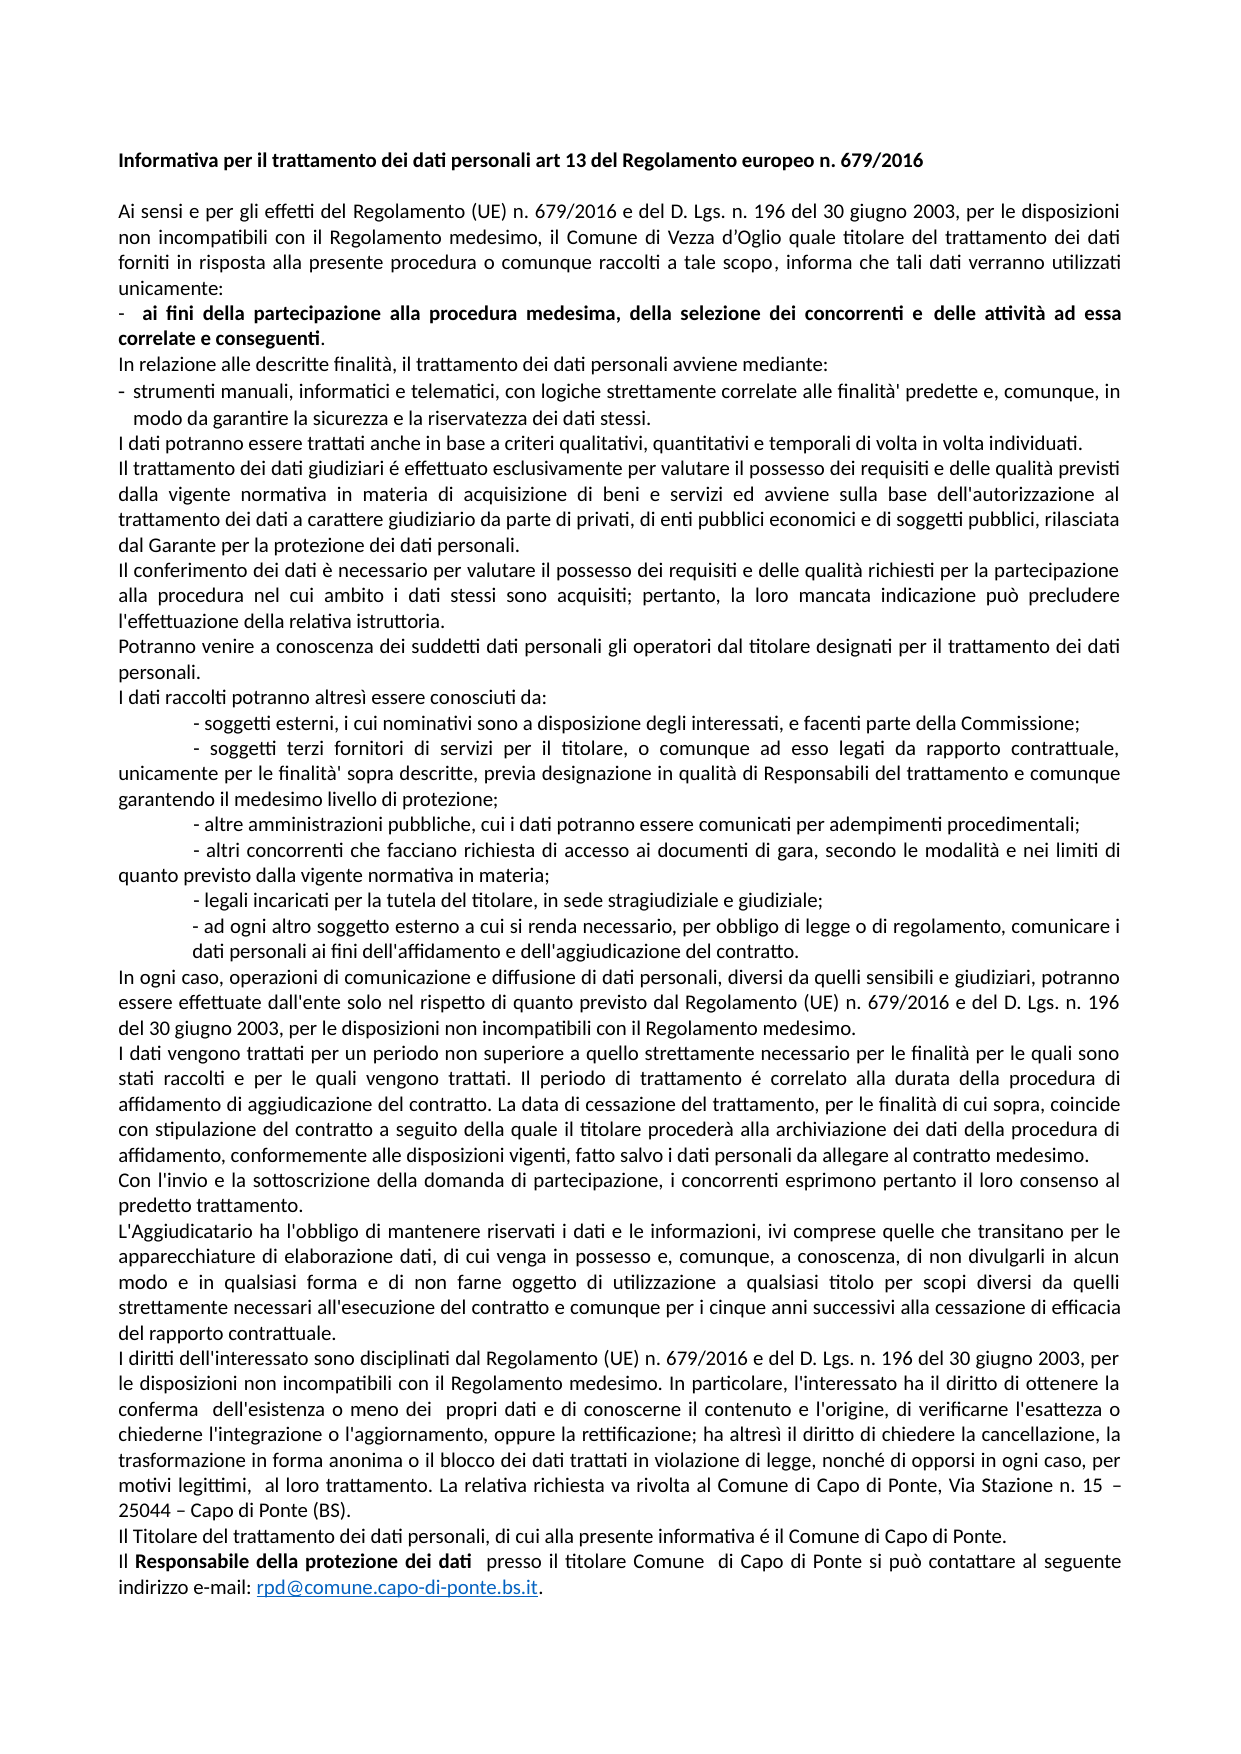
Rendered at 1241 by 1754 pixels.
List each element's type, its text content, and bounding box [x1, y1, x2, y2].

text Informativa per il trattamento dei dati personali art 13 del Regolamento europeo n. 679/2016 [118, 148, 1122, 173]
text I dati potranno essere trattati anche in base a criteri qualitativi, quantitativi e temporali di volta in volta individuati. [118, 430, 1122, 456]
list - soggetti terzi fornitori di servizi per il titolare, o comunque ad esso legati da rapporto contrattuale, unicamente per le finalità' sopra descritte, previa designazione in qualità di Responsabili del trattamento e comunque garantendo il medesimo livello di protezione; [118, 735, 1122, 811]
list - soggetti esterni, i cui nominativi sono a disposizione degli interessati, e facenti parte della Commissione; [118, 710, 1122, 735]
list - legali incaricati per la tutela del titolare, in sede stragiudiziale e giudiziale; [118, 888, 1122, 913]
text Il conferimento dei dati è necessario per valutare il possesso dei requisiti e delle qualità richiesti per la partecipazione alla procedura nel cui ambito i dati stessi sono acquisiti; pertanto, la loro mancata indicazione può precludere l'effettuazione della relativa istruttoria. [118, 557, 1122, 633]
text In relazione alle descritte finalità, il trattamento dei dati personali avviene mediante: [118, 351, 1122, 376]
list In ogni caso, operazioni di comunicazione e diffusione di dati personali, diversi da quelli sensibili e giudiziari, potranno essere effettuate dall'ente solo nel rispetto di quanto previsto dal Regolamento (UE) n. 679/2016 e del D. Lgs. n. 196 del 30 giugno 2003, per le disposizioni non incompatibili con il Regolamento medesimo. [118, 964, 1122, 1040]
list - altre amministrazioni pubbliche, cui i dati potranno essere comunicati per adempimenti procedimentali; [118, 811, 1122, 837]
text L'Aggiudicatario ha l'obbligo di mantenere riservati i dati e le informazioni, ivi comprese quelle che transitano per le apparecchiature di elaborazione dati, di cui venga in possesso e, comunque, a conoscenza, di non divulgarli in alcun modo e in qualsiasi forma e di non farne oggetto di utilizzazione a qualsiasi titolo per scopi diversi da quelli strettamente necessari all'esecuzione del contratto e comunque per i cinque anni successivi alla cessazione di efficacia del rapporto contrattuale. [118, 1218, 1122, 1345]
list I diritti dell'interessato sono disciplinati dal Regolamento (UE) n. 679/2016 e del D. Lgs. n. 196 del 30 giugno 2003, per le disposizioni non incompatibili con il Regolamento medesimo. In particolare, l'interessato ha il diritto di ottenere la conferma dell'esistenza o meno dei propri dati e di conoscerne il contenuto e l'origine, di verificarne l'esattezza o chiederne l'integrazione o l'aggiornamento, oppure la rettificazione; ha altresì il diritto di chiedere la cancellazione, la trasformazione in forma anonima o il blocco dei dati trattati in violazione di legge, nonché di opporsi in ogni caso, per motivi legittimi, al loro trattamento. La relativa richiesta va rivolta al Comune di Capo di Ponte, Via Stazione n. 15 – 25044 – Capo di Ponte (BS). [118, 1345, 1122, 1523]
text Ai sensi e per gli effetti del Regolamento (UE) n. 679/2016 e del D. Lgs. n. 196 del 30 giugno 2003, per le disposizioni non incompatibili con il Regolamento medesimo, il Comune di Vezza d’Oglio quale titolare del trattamento dei dati forniti in risposta alla presente procedura o comunque raccolti a tale scopo, informa che tali dati verranno utilizzati unicamente: [118, 198, 1122, 300]
list I dati vengono trattati per un periodo non superiore a quello strettamente necessario per le finalità per le quali sono stati raccolti e per le quali vengono trattati. Il periodo di trattamento é correlato alla durata della procedura di affidamento di aggiudicazione del contratto. La data di cessazione del trattamento, per le finalità di cui sopra, coincide con stipulazione del contratto a seguito della quale il titolare procederà alla archiviazione dei dati della procedura di affidamento, conformemente alle disposizioni vigenti, fatto salvo i dati personali da allegare al contratto medesimo. [118, 1040, 1122, 1167]
list strumenti manuali, informatici e telematici, con logiche strettamente correlate alle finalità' predette e, comunque, in modo da garantire la sicurezza e la riservatezza dei dati stessi. [118, 376, 1122, 430]
text - ai fini della partecipazione alla procedura medesima, della selezione dei concorrenti e delle attività ad essa correlate e conseguenti. [118, 300, 1122, 351]
list - ad ogni altro soggetto esterno a cui si renda necessario, per obbligo di legge o di regolamento, comunicare i dati personali ai fini dell'affidamento e dell'aggiudicazione del contratto. [192, 913, 1122, 964]
text Il Responsabile della protezione dei dati presso il titolare Comune di Capo di Ponte si può contattare al seguente indirizzo e-mail: rpd@comune.capo-di-ponte.bs.it. [118, 1548, 1122, 1599]
text I dati raccolti potranno altresì essere conosciuti da: [118, 684, 1122, 710]
list Il Titolare del trattamento dei dati personali, di cui alla presente informativa é il Comune di Capo di Ponte. [118, 1523, 1122, 1548]
text Il trattamento dei dati giudiziari é effettuato esclusivamente per valutare il possesso dei requisiti e delle qualità previsti dalla vigente normativa in materia di acquisizione di beni e servizi ed avviene sulla base dell'autorizzazione al trattamento dei dati a carattere giudiziario da parte di privati, di enti pubblici economici e di soggetti pubblici, rilasciata dal Garante per la protezione dei dati personali. [118, 456, 1122, 557]
list - altri concorrenti che facciano richiesta di accesso ai documenti di gara, secondo le modalità e nei limiti di quanto previsto dalla vigente normativa in materia; [118, 837, 1122, 888]
list Con l'invio e la sottoscrizione della domanda di partecipazione, i concorrenti esprimono pertanto il loro consenso al predetto trattamento. [118, 1167, 1122, 1218]
text Potranno venire a conoscenza dei suddetti dati personali gli operatori dal titolare designati per il trattamento dei dati personali. [118, 633, 1122, 684]
